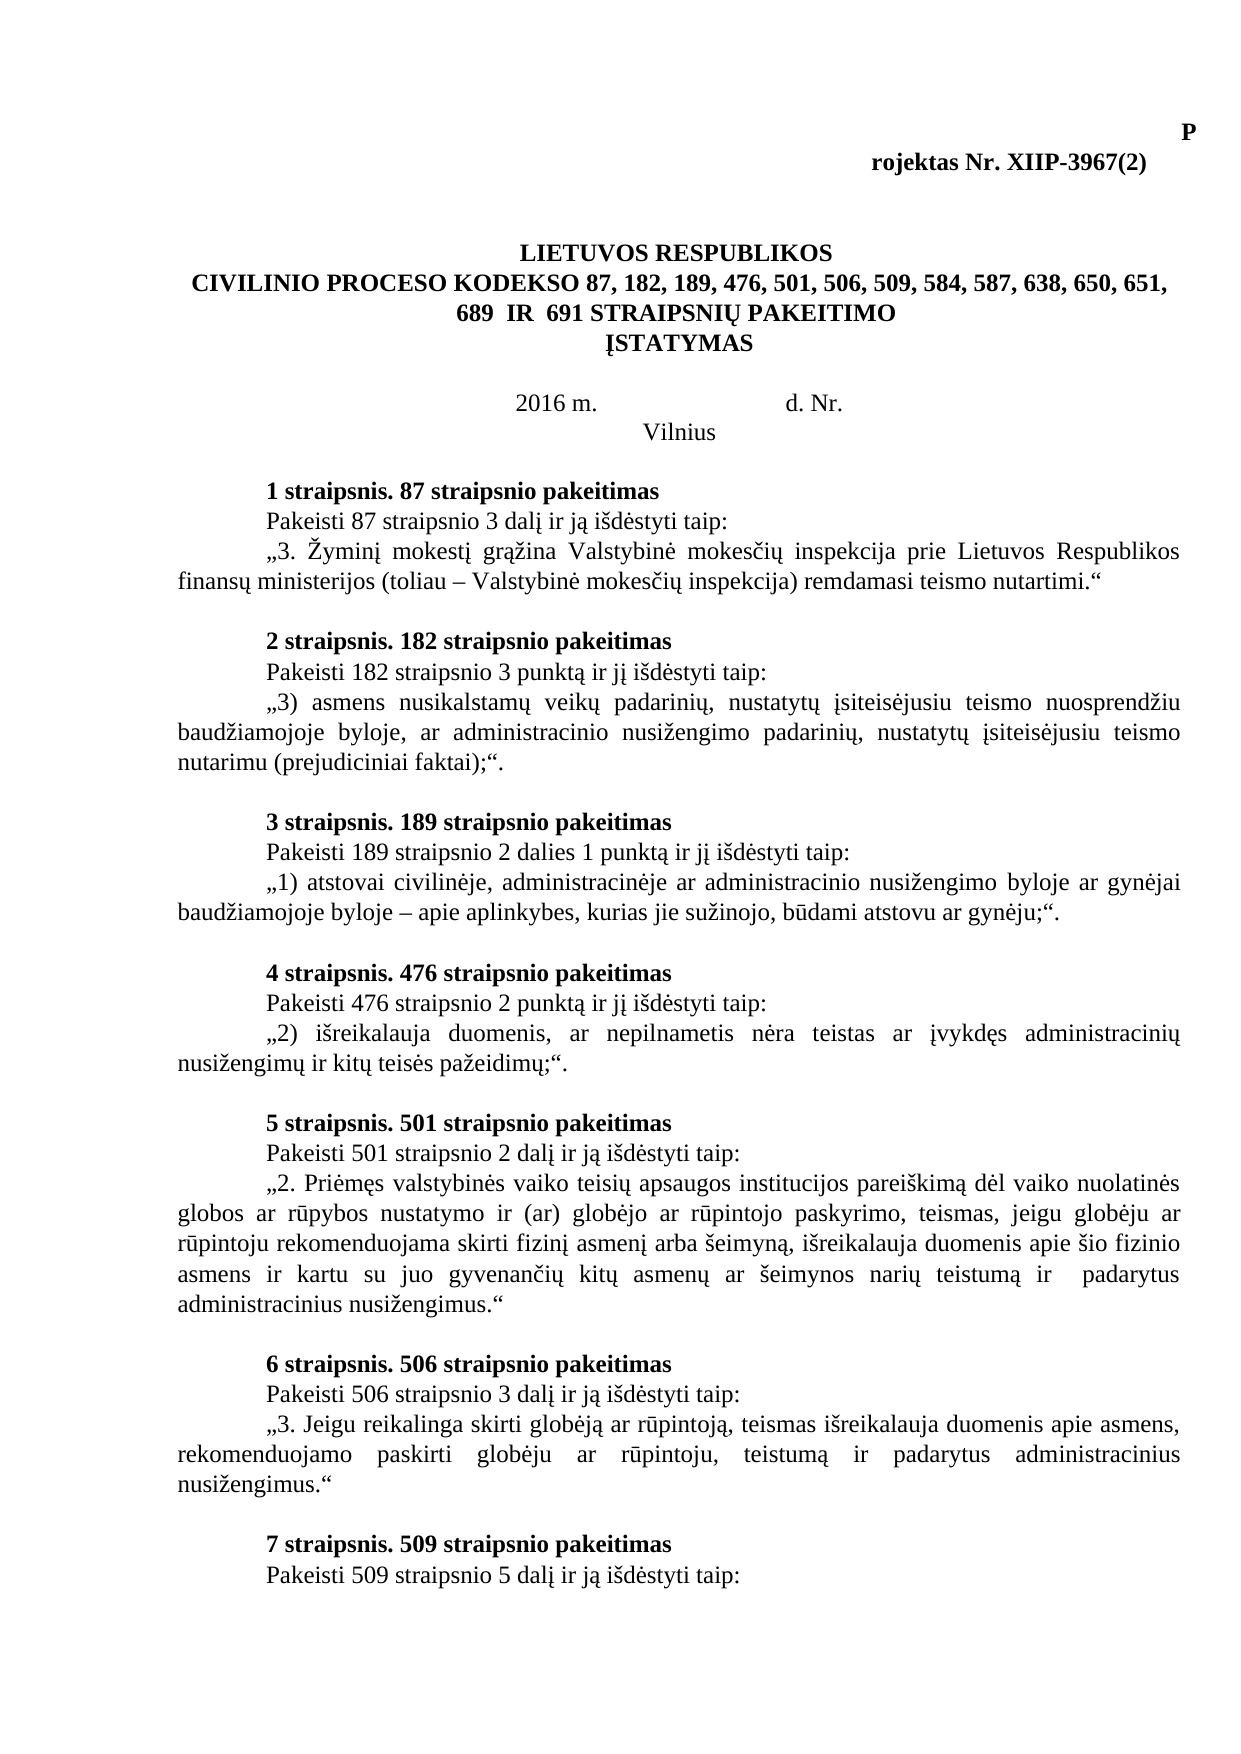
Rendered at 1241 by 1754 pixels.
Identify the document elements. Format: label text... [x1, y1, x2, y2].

text ĮSTATYMAS [177, 328, 1181, 357]
text LIETUVOS RESPUBLIKOS [177, 238, 1181, 267]
text „2. Priėmęs valstybinės vaiko teisių apsaugos institucijos pareiškimą dėl vaiko nuolatinės globos ar rūpybos nustatymo ir (ar) globėjo ar rūpintojo paskyrimo, teismas, jeigu globėju ar rūpintoju rekomenduojama skirti fizinį asmenį arba šeimyną, išreikalauja duomenis apie šio fizinio asmens ir kartu su juo gyvenančių kitų asmenų ar šeimynos narių teistumą ir padarytus administracinius nusižengimus.“ [177, 1168, 1181, 1317]
text Pakeisti 182 straipsnio 3 punktą ir jį išdėstyti taip: [177, 657, 1181, 685]
text 7 straipsnis. 509 straipsnio pakeitimas [177, 1529, 1181, 1558]
text Vilnius [177, 417, 1181, 446]
text 6 straipsnis. 506 straipsnio pakeitimas [177, 1349, 1181, 1378]
text Pakeisti 501 straipsnio 2 dalį ir ją išdėstyti taip: [177, 1138, 1181, 1167]
text „2) išreikalauja duomenis, ar nepilnametis nėra teistas ar įvykdęs administracinių nusižengimų ir kitų teisės pažeidimų;“. [177, 1018, 1181, 1077]
text Pakeisti 476 straipsnio 2 punktą ir jį išdėstyti taip: [177, 988, 1181, 1016]
text Projektas Nr. XIIP-3967(2) [871, 117, 1181, 176]
text „1) atstovai civilinėje, administracinėje ar administracinio nusižengimo byloje ar gynėjai baudžiamojoje byloje – apie aplinkybes, kurias jie sužinojo, būdami atstovu ar gynėju;“. [177, 867, 1181, 926]
text 4 straipsnis. 476 straipsnio pakeitimas [177, 958, 1181, 986]
text 3 straipsnis. 189 straipsnio pakeitimas [177, 807, 1181, 836]
text Pakeisti 506 straipsnio 3 dalį ir ją išdėstyti taip: [177, 1379, 1181, 1408]
text Pakeisti 87 straipsnio 3 dalį ir ją išdėstyti taip: [177, 506, 1181, 535]
text 2016 m. d. Nr. [177, 388, 1181, 417]
text „3. Jeigu reikalinga skirti globėją ar rūpintoją, teismas išreikalauja duomenis apie asmens, rekomenduojamo paskirti globėju ar rūpintoju, teistumą ir padarytus administracinius nusižengimus.“ [177, 1409, 1181, 1498]
text 1 straipsnis. 87 straipsnio pakeitimas [177, 476, 1181, 505]
text „3) asmens nusikalstamų veikų padarinių, nustatytų įsiteisėjusiu teismo nuosprendžiu baudžiamojoje byloje, ar administracinio nusižengimo padarinių, nustatytų įsiteisėjusiu teismo nutarimu (prejudiciniai faktai);“. [177, 687, 1181, 776]
text Pakeisti 509 straipsnio 5 dalį ir ją išdėstyti taip: [177, 1560, 1181, 1588]
text 5 straipsnis. 501 straipsnio pakeitimas [177, 1108, 1181, 1137]
text 2 straipsnis. 182 straipsnio pakeitimas [177, 626, 1181, 655]
text „3. Žyminį mokestį grąžina Valstybinė mokesčių inspekcija prie Lietuvos Respublikos finansų ministerijos (toliau – Valstybinė mokesčių inspekcija) remdamasi teismo nutartimi.“ [177, 536, 1181, 595]
text CIVILINIO PROCESO KODEKSO 87, 182, 189, 476, 501, 506, 509, 584, 587, 638, 650, 651, 689 IR 691 STRAIPSNIŲ PAKEITIMO [177, 268, 1181, 327]
text Pakeisti 189 straipsnio 2 dalies 1 punktą ir jį išdėstyti taip: [177, 837, 1181, 866]
